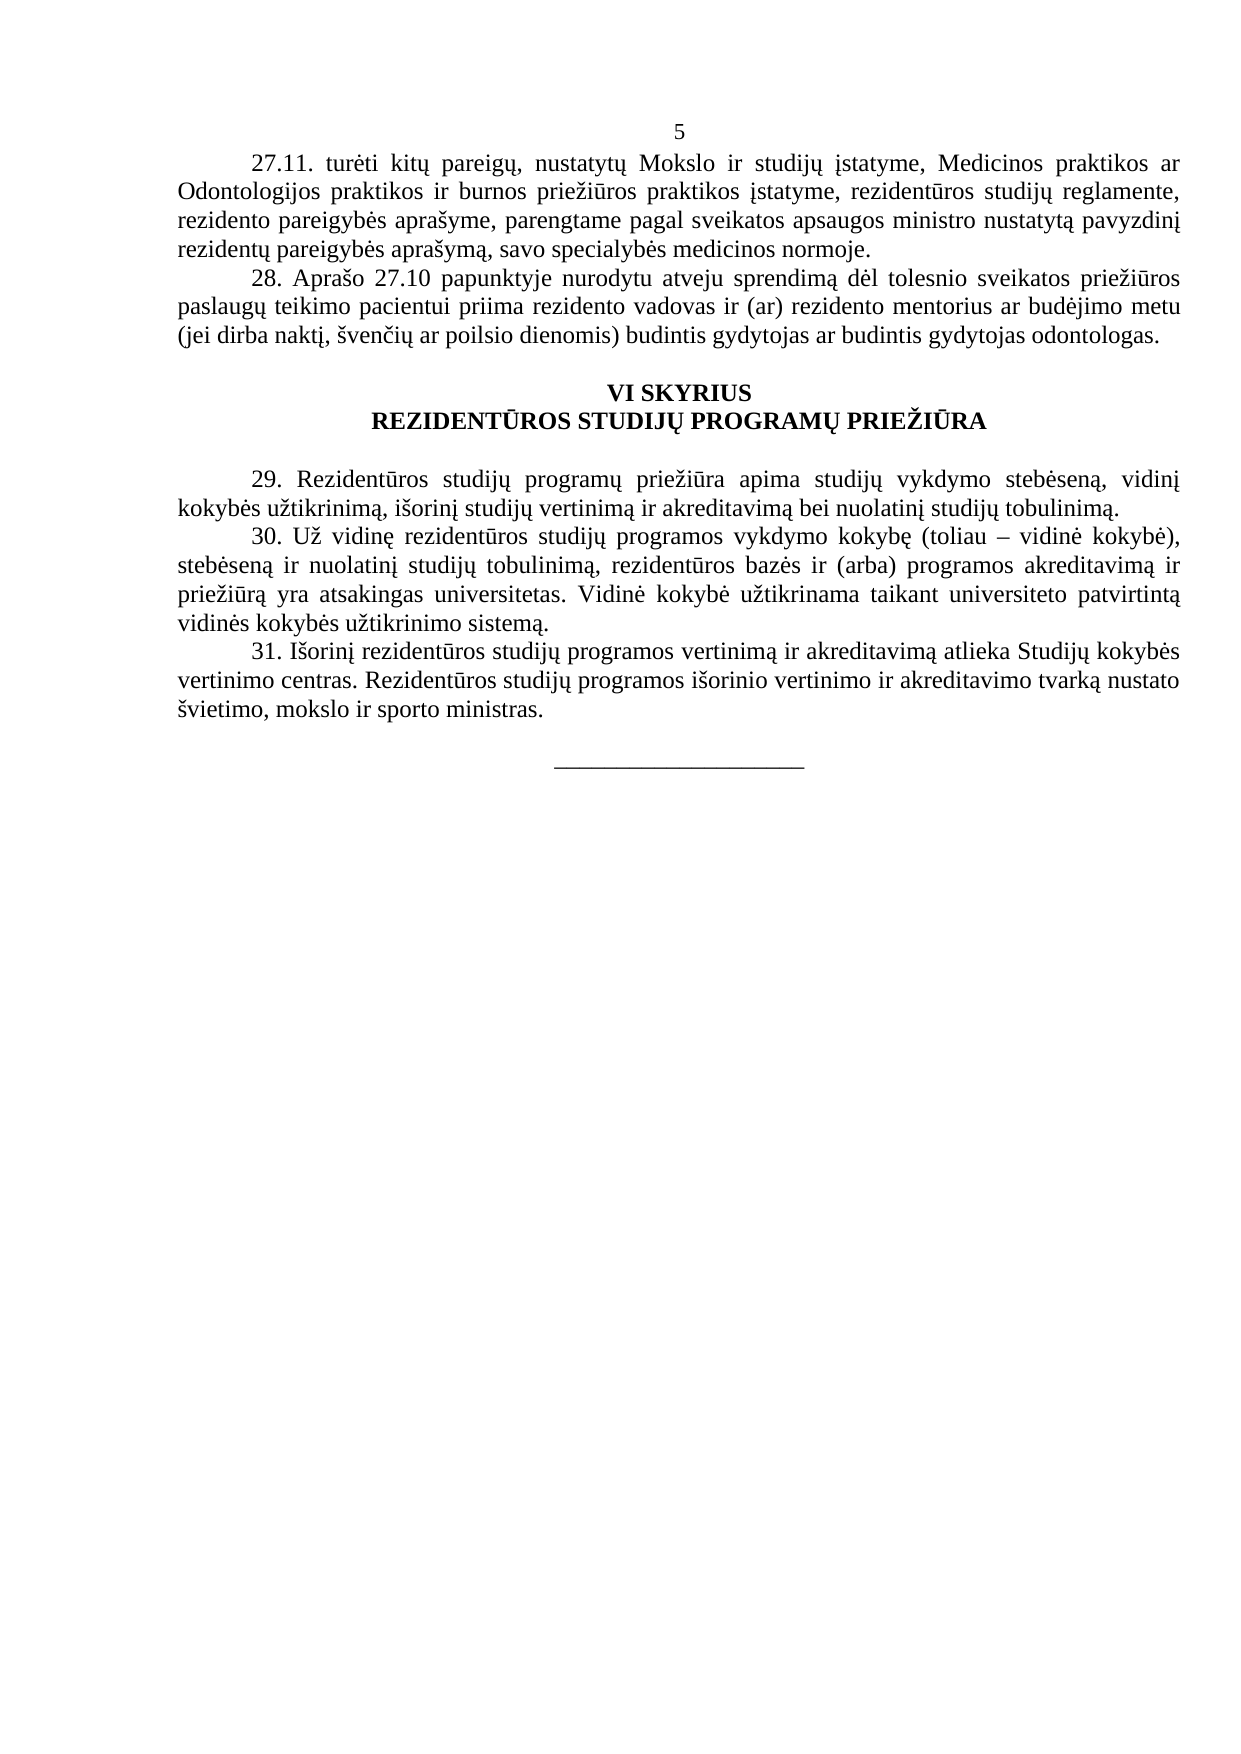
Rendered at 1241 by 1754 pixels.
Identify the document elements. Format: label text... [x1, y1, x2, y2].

text 31. Išorinį rezidentūros studijų programos vertinimą ir akreditavimą atlieka Studijų kokybės vertinimo centras. Rezidentūros studijų programos išorinio vertinimo ir akreditavimo tvarką nustato švietimo, mokslo ir sporto ministras. [177, 636, 1181, 723]
text 28. Aprašo 27.10 papunktyje nurodytu atveju sprendimą dėl tolesnio sveikatos priežiūros paslaugų teikimo pacientui priima rezidento vadovas ir (ar) rezidento mentorius ar budėjimo metu (jei dirba naktį, švenčių ar poilsio dienomis) budintis gydytojas ar budintis gydytojas odontologas. [177, 263, 1181, 349]
text VI SKYRIUS [177, 378, 1181, 406]
text 27.11. turėti kitų pareigų, nustatytų Mokslo ir studijų įstatyme, Medicinos praktikos ar Odontologijos praktikos ir burnos priežiūros praktikos įstatyme, rezidentūros studijų reglamente, rezidento pareigybės aprašyme, parengtame pagal sveikatos apsaugos ministro nustatytą pavyzdinį rezidentų pareigybės aprašymą, savo specialybės medicinos normoje. [177, 148, 1181, 263]
text 29. Rezidentūros studijų programų priežiūra apima studijų vykdymo stebėseną, vidinį kokybės užtikrinimą, išorinį studijų vertinimą ir akreditavimą bei nuolatinį studijų tobulinimą. [177, 464, 1181, 521]
text REZIDENTŪROS STUDIJŲ PROGRAMŲ PRIEŽIŪRA [177, 406, 1181, 435]
text –––––––––––––––––––– [177, 751, 1181, 780]
text 30. Už vidinę rezidentūros studijų programos vykdymo kokybę (toliau – vidinė kokybė), stebėseną ir nuolatinį studijų tobulinimą, rezidentūros bazės ir (arba) programos akreditavimą ir priežiūrą yra atsakingas universitetas. Vidinė kokybė užtikrinama taikant universiteto patvirtintą vidinės kokybės užtikrinimo sistemą. [177, 521, 1181, 636]
